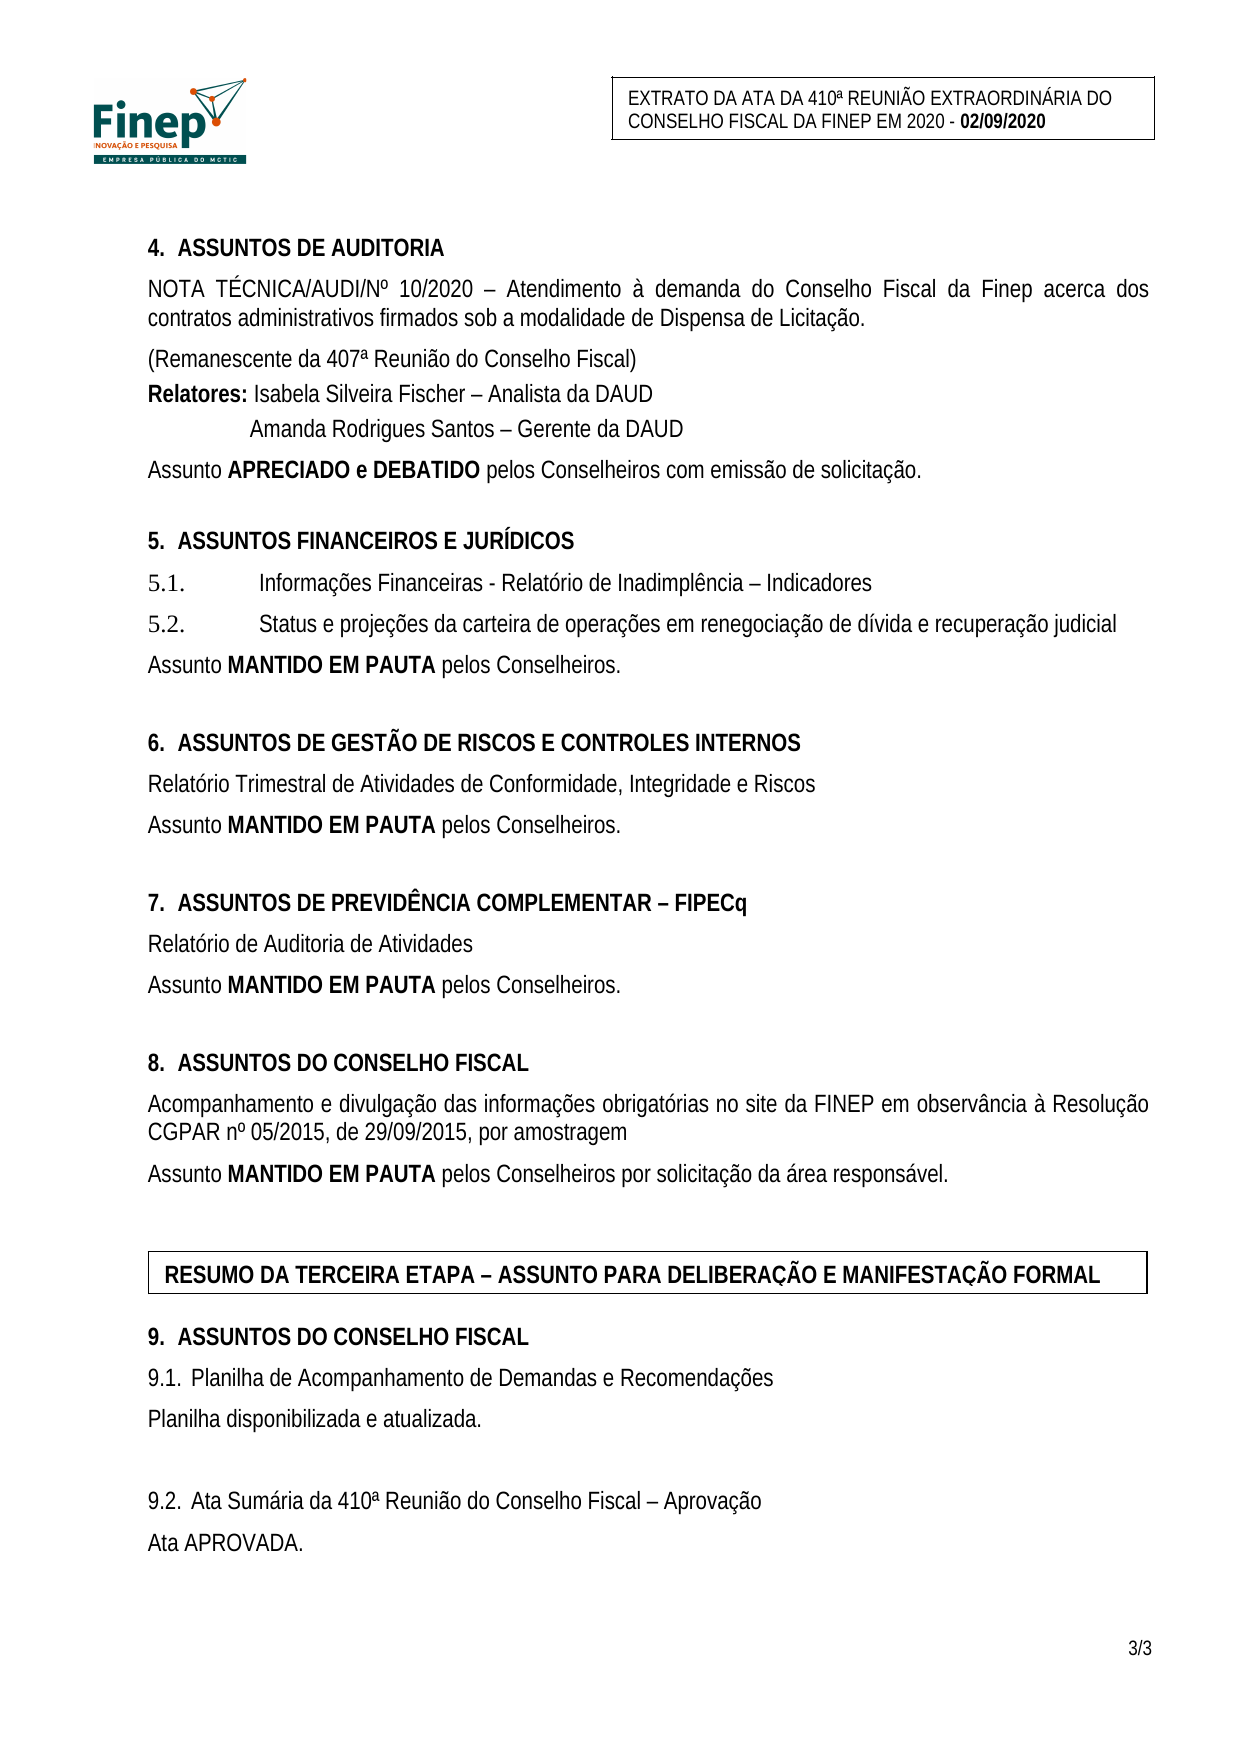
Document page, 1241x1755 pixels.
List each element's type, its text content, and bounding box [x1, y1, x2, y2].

text Assunto MANTIDO EM PAUTA pelos Conselheiros. [148, 650, 1152, 679]
text Assunto MANTIDO EM PAUTA pelos Conselheiros. [148, 970, 1152, 999]
text (Remanescente da 407ª Reunião do Conselho Fiscal) [148, 344, 1152, 373]
text Planilha disponibilizada e atualizada. [148, 1404, 1152, 1433]
list Amanda Rodrigues Santos – Gerente da DAUD [148, 414, 1152, 442]
text Ata APROVADA. [148, 1527, 1152, 1556]
list Ata Sumária da 410ª Reunião do Conselho Fiscal – Aprovação [148, 1486, 1152, 1515]
list ASSUNTOS DE PREVIDÊNCIA COMPLEMENTAR – FIPECq [148, 888, 1152, 916]
list ASSUNTOS DE AUDITORIA [148, 233, 1152, 262]
list Status e projeções da carteira de operações em renegociação de dívida e recuperação judicial [148, 609, 1152, 638]
list ASSUNTOS FINANCEIROS E JURÍDICOS [148, 526, 1152, 555]
list ASSUNTOS DO CONSELHO FISCAL [148, 1048, 1152, 1076]
text NOTA TÉCNICA/AUDI/Nº 10/2020 – Atendimento à demanda do Conselho Fiscal da Finep acerca dos contratos administrativos firmados sob a modalidade de Dispensa de Licitação. [148, 274, 1152, 332]
text Relatório de Auditoria de Atividades [148, 929, 1152, 957]
text Acompanhamento e divulgação das informações obrigatórias no site da FINEP em observância à Resolução CGPAR nº 05/2015, de 29/09/2015, por amostragem [148, 1089, 1152, 1146]
list Relatores: Isabela Silveira Fischer – Analista da DAUD [148, 379, 1152, 408]
text Assunto MANTIDO EM PAUTA pelos Conselheiros. [148, 810, 1152, 839]
list ASSUNTOS DE GESTÃO DE RISCOS E CONTROLES INTERNOS [148, 728, 1152, 756]
text Assunto MANTIDO EM PAUTA pelos Conselheiros por solicitação da área responsável. [148, 1158, 1152, 1187]
list ASSUNTOS DO CONSELHO FISCAL [148, 1322, 1152, 1350]
text RESUMO DA TERCEIRA ETAPA – ASSUNTO PARA DELIBERAÇÃO E MANIFESTAÇÃO FORMAL [164, 1260, 1131, 1285]
text Assunto APRECIADO e DEBATIDO pelos Conselheiros com emissão de solicitação. [148, 455, 1152, 484]
list Informações Financeiras - Relatório de Inadimplência – Indicadores [148, 567, 1152, 596]
text Relatório Trimestral de Atividades de Conformidade, Integridade e Riscos [148, 769, 1152, 798]
list Planilha de Acompanhamento de Demandas e Recomendações [148, 1363, 1152, 1392]
